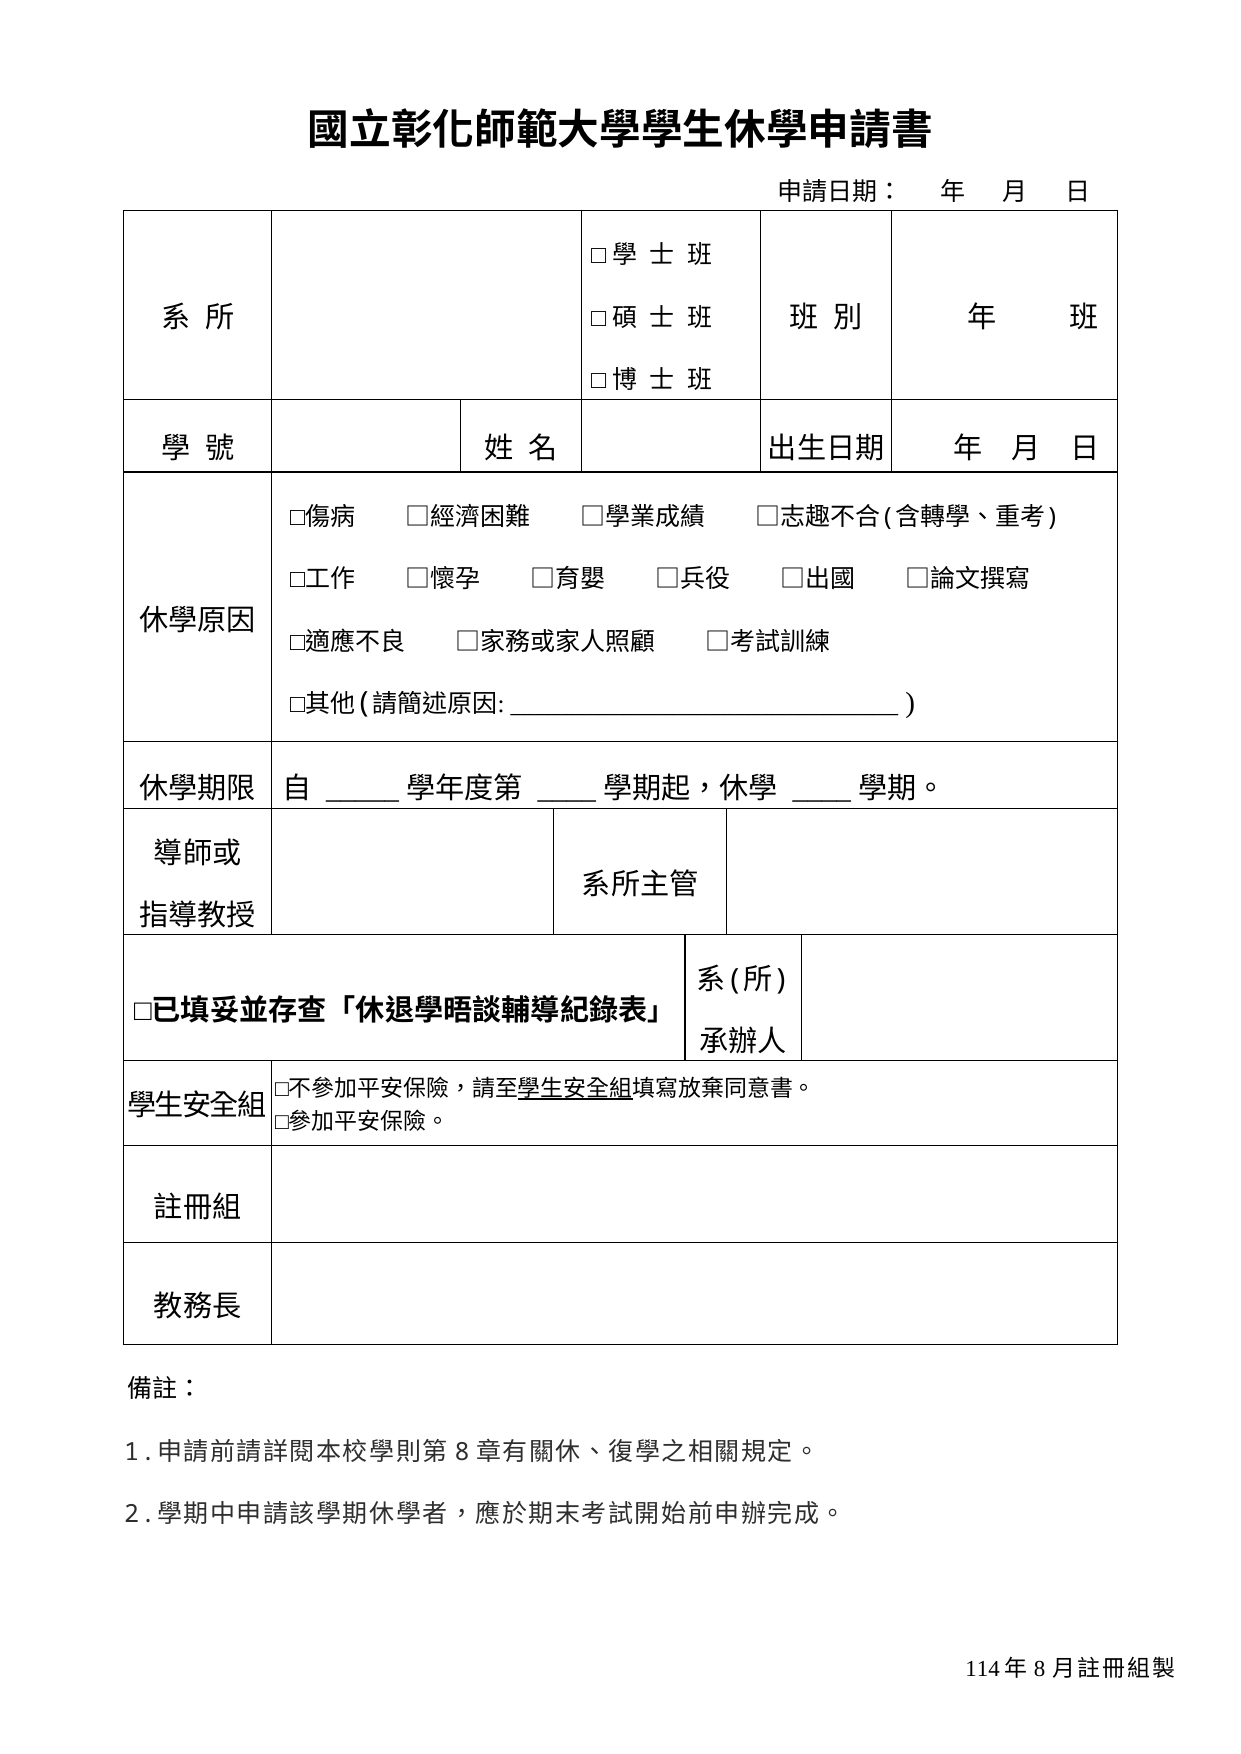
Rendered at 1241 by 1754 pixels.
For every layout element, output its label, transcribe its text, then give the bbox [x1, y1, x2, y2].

table_cell 自 _____ 學年度第 ____ 學期起，休學 ____ 學期。 [272, 742, 1117, 808]
table_cell 出生日期 [761, 400, 891, 471]
table_cell [272, 1146, 1117, 1242]
table_cell 註冊組 [124, 1146, 271, 1242]
table_header [272, 211, 581, 398]
text 2.學期中申請該學期休學者，應於期末考試開始前申辦完成。 [124, 1470, 1143, 1533]
table_cell [727, 809, 1117, 934]
table_cell 休學原因 [124, 473, 271, 741]
table_header □ 學 士 班 □ 碩 士 班 □ 博 士 班 [582, 211, 760, 398]
table_cell 學 號 [124, 400, 271, 471]
table_cell 導師或 指導教授 [124, 809, 271, 934]
table_header 系 所 [124, 211, 271, 398]
text 申請日期： 年 月 日 [65, 147, 1199, 210]
table_header 班 別 [761, 211, 891, 398]
table_cell 休學期限 [124, 742, 271, 808]
table_cell 姓 名 [461, 400, 581, 471]
table_cell [272, 1243, 1117, 1344]
table_cell □不參加平安保險，請至學生安全組填寫放棄同意書。 □參加平安保險。 [272, 1061, 1117, 1145]
table_cell [272, 400, 460, 471]
text 1.申請前請詳閱本校學則第8章有關休、復學之相關規定。 [124, 1408, 1143, 1470]
table_cell [272, 809, 553, 934]
table_cell 教務長 [124, 1243, 271, 1344]
text 國立彰化師範大學學生休學申請書 [65, 85, 1175, 147]
table_cell □已填妥並存查「休退學晤談輔導紀錄表」 [124, 935, 684, 1060]
table_cell 年 月 日 [892, 400, 1117, 471]
table_cell 系(所) 承辦人 [686, 935, 801, 1060]
table_cell [582, 400, 760, 471]
table_cell 學生安全組 [124, 1061, 271, 1145]
table_cell □傷病 □經濟困難 □學業成績 □志趣不合(含轉學、重考) □工作 □懷孕 □育嬰 □兵役 □出國 □論文撰寫 □適應不良 □家務或家人照顧 □考試訓練 □其他(請簡述原因: _______________________________ ) [272, 473, 1117, 741]
text 備註： [65, 1345, 1199, 1408]
table_cell [802, 935, 1117, 1060]
table_header 年 班 [892, 211, 1117, 398]
table_cell 系所主管 [554, 809, 726, 934]
